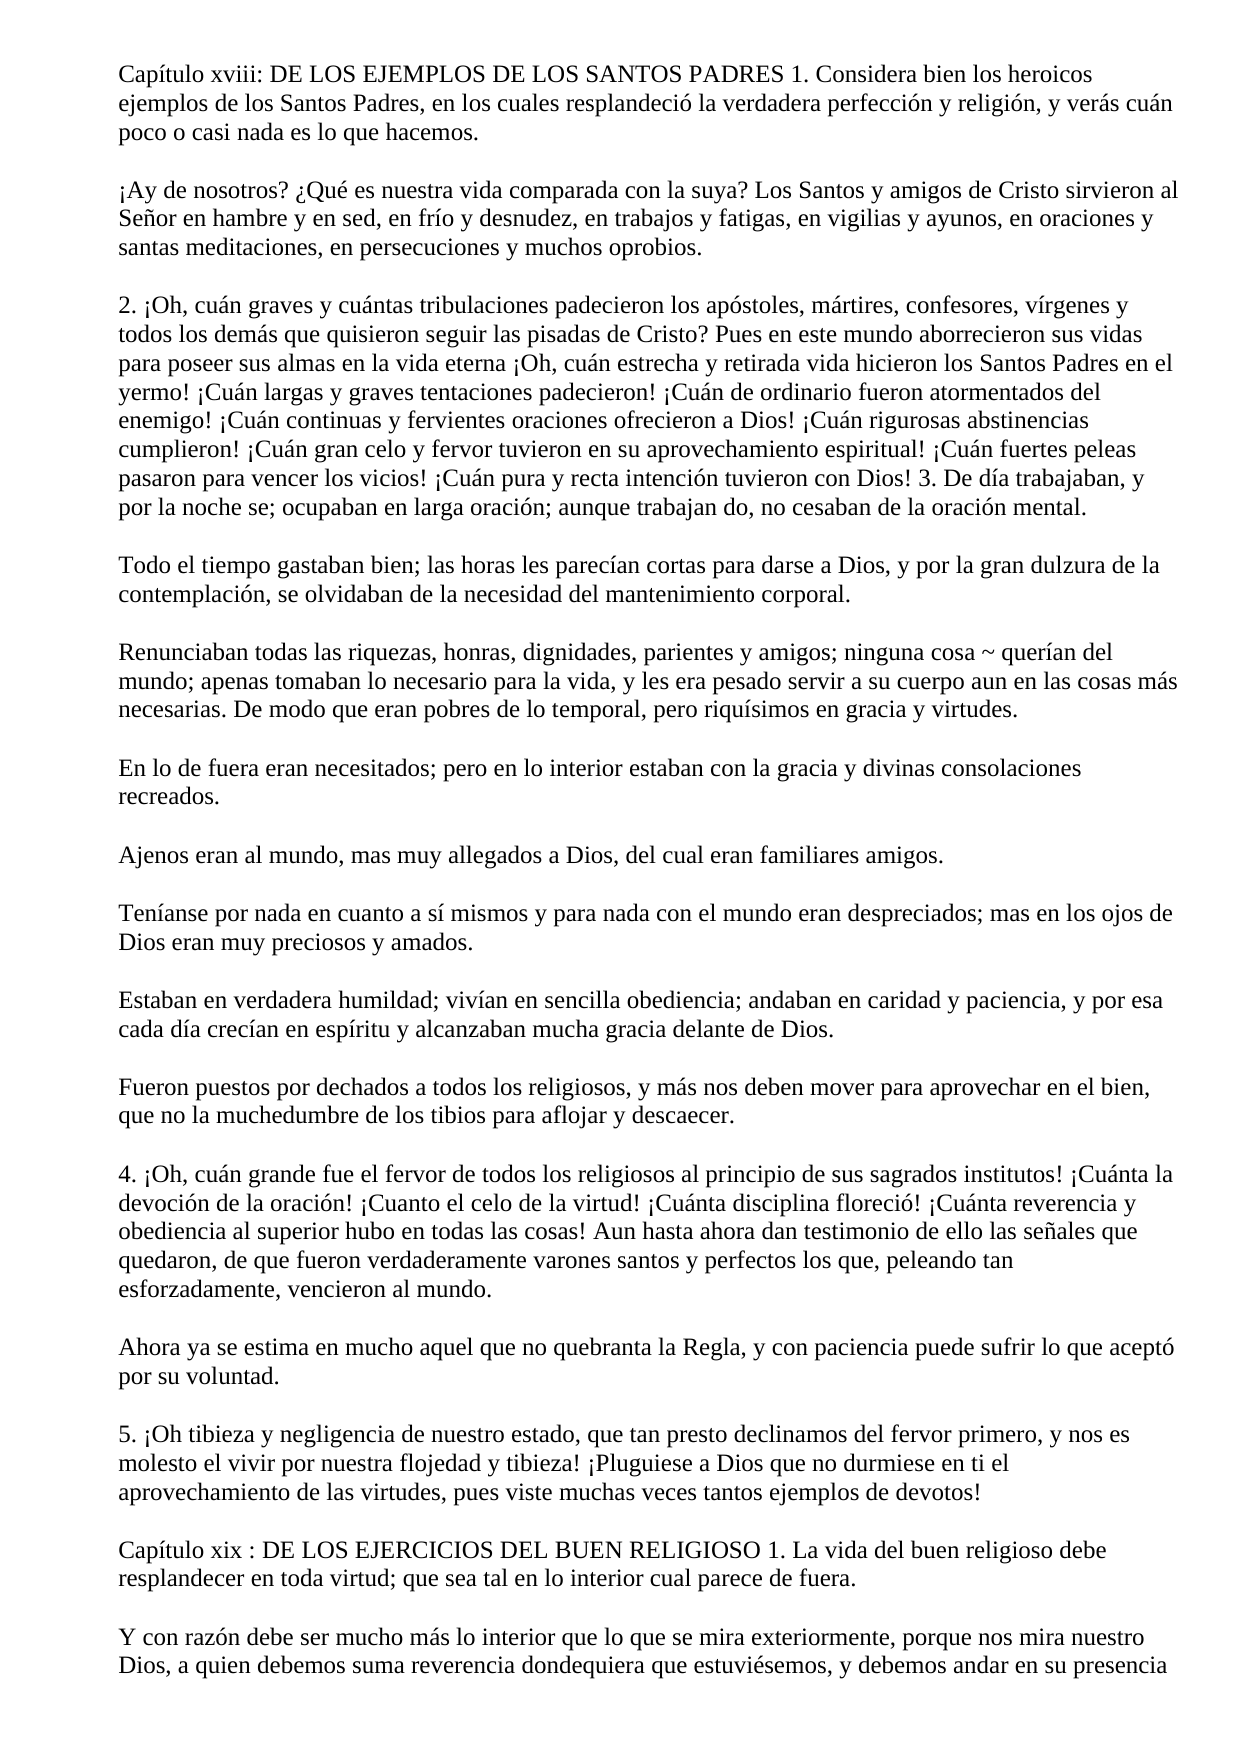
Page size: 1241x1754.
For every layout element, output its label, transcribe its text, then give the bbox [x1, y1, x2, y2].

text 4. ¡Oh, cuán grande fue el fervor de todos los religiosos al principio de sus sagrados institutos! ¡Cuánta la devoción de la oración! ¡Cuanto el celo de la virtud! ¡Cuánta disciplina floreció! ¡Cuánta reverencia y obediencia al superior hubo en todas las cosas! Aun hasta ahora dan testimonio de ello las señales que quedaron, de que fueron verdaderamente varones santos y perfectos los que, peleando tan esforzadamente, vencieron al mundo. [118, 1159, 1181, 1303]
text Capítulo xix : DE LOS EJERCICIOS DEL BUEN RELIGIOSO 1. La vida del buen religioso debe resplandecer en toda virtud; que sea tal en lo interior cual parece de fuera. [118, 1535, 1181, 1592]
text Y con razón debe ser mucho más lo interior que lo que se mira exteriormente, porque nos mira nuestro Dios, a quien debemos suma reverencia dondequiera que estuviésemos, y debemos andar en su presencia [118, 1622, 1181, 1679]
text 2. ¡Oh, cuán graves y cuántas tribulaciones padecieron los apóstoles, mártires, confesores, vírgenes y todos los demás que quisieron seguir las pisadas de Cristo? Pues en este mundo aborrecieron sus vidas para poseer sus almas en la vida eterna ¡Oh, cuán estrecha y retirada vida hicieron los Santos Padres en el yermo! ¡Cuán largas y graves tentaciones padecieron! ¡Cuán de ordinario fueron atormentados del enemigo! ¡Cuán continuas y fervientes oraciones ofrecieron a Dios! ¡Cuán rigurosas abstinencias cumplieron! ¡Cuán gran celo y fervor tuvieron en su aprovechamiento espiritual! ¡Cuán fuertes peleas pasaron para vencer los vicios! ¡Cuán pura y recta intención tuvieron con Dios! 3. De día trabajaban, y por la noche se; ocupaban en larga oración; aunque trabajan do, no cesaban de la oración mental. [118, 291, 1181, 521]
text Ahora ya se estima en mucho aquel que no quebranta la Regla, y con paciencia puede sufrir lo que aceptó por su voluntad. [118, 1332, 1181, 1389]
text 5. ¡Oh tibieza y negligencia de nuestro estado, que tan presto declinamos del fervor primero, y nos es molesto el vivir por nuestra flojedad y tibieza! ¡Pluguiese a Dios que no durmiese en ti el aprovechamiento de las virtudes, pues viste muchas veces tantos ejemplos de devotos! [118, 1419, 1181, 1505]
text Teníanse por nada en cuanto a sí mismos y para nada con el mundo eran despreciados; mas en los ojos de Dios eran muy preciosos y amados. [118, 898, 1181, 955]
text En lo de fuera eran necesitados; pero en lo interior estaban con la gracia y divinas consolaciones recreados. [118, 753, 1181, 810]
text Capítulo xviii: DE LOS EJEMPLOS DE LOS SANTOS PADRES 1. Considera bien los heroicos ejemplos de los Santos Padres, en los cuales resplandeció la verdadera perfección y religión, y verás cuán poco o casi nada es lo que hacemos. [118, 59, 1181, 145]
text Estaban en verdadera humildad; vivían en sencilla obediencia; andaban en caridad y paciencia, y por esa cada día crecían en espíritu y alcanzaban mucha gracia delante de Dios. [118, 985, 1181, 1042]
text Fueron puestos por dechados a todos los religiosos, y más nos deben mover para aprovechar en el bien, que no la muchedumbre de los tibios para aflojar y descaecer. [118, 1072, 1181, 1129]
text Renunciaban todas las riquezas, honras, dignidades, parientes y amigos; ninguna cosa ~ querían del mundo; apenas tomaban lo necesario para la vida, y les era pesado servir a su cuerpo aun en las cosas más necesarias. De modo que eran pobres de lo temporal, pero riquísimos en gracia y virtudes. [118, 637, 1181, 723]
text Ajenos eran al mundo, mas muy allegados a Dios, del cual eran familiares amigos. [118, 840, 1181, 868]
text Todo el tiempo gastaban bien; las horas les parecían cortas para darse a Dios, y por la gran dulzura de la contemplación, se olvidaban de la necesidad del mantenimiento corporal. [118, 550, 1181, 607]
text ¡Ay de nosotros? ¿Qué es nuestra vida comparada con la suya? Los Santos y amigos de Cristo sirvieron al Señor en hambre y en sed, en frío y desnudez, en trabajos y fatigas, en vigilias y ayunos, en oraciones y santas meditaciones, en persecuciones y muchos oprobios. [118, 175, 1181, 261]
